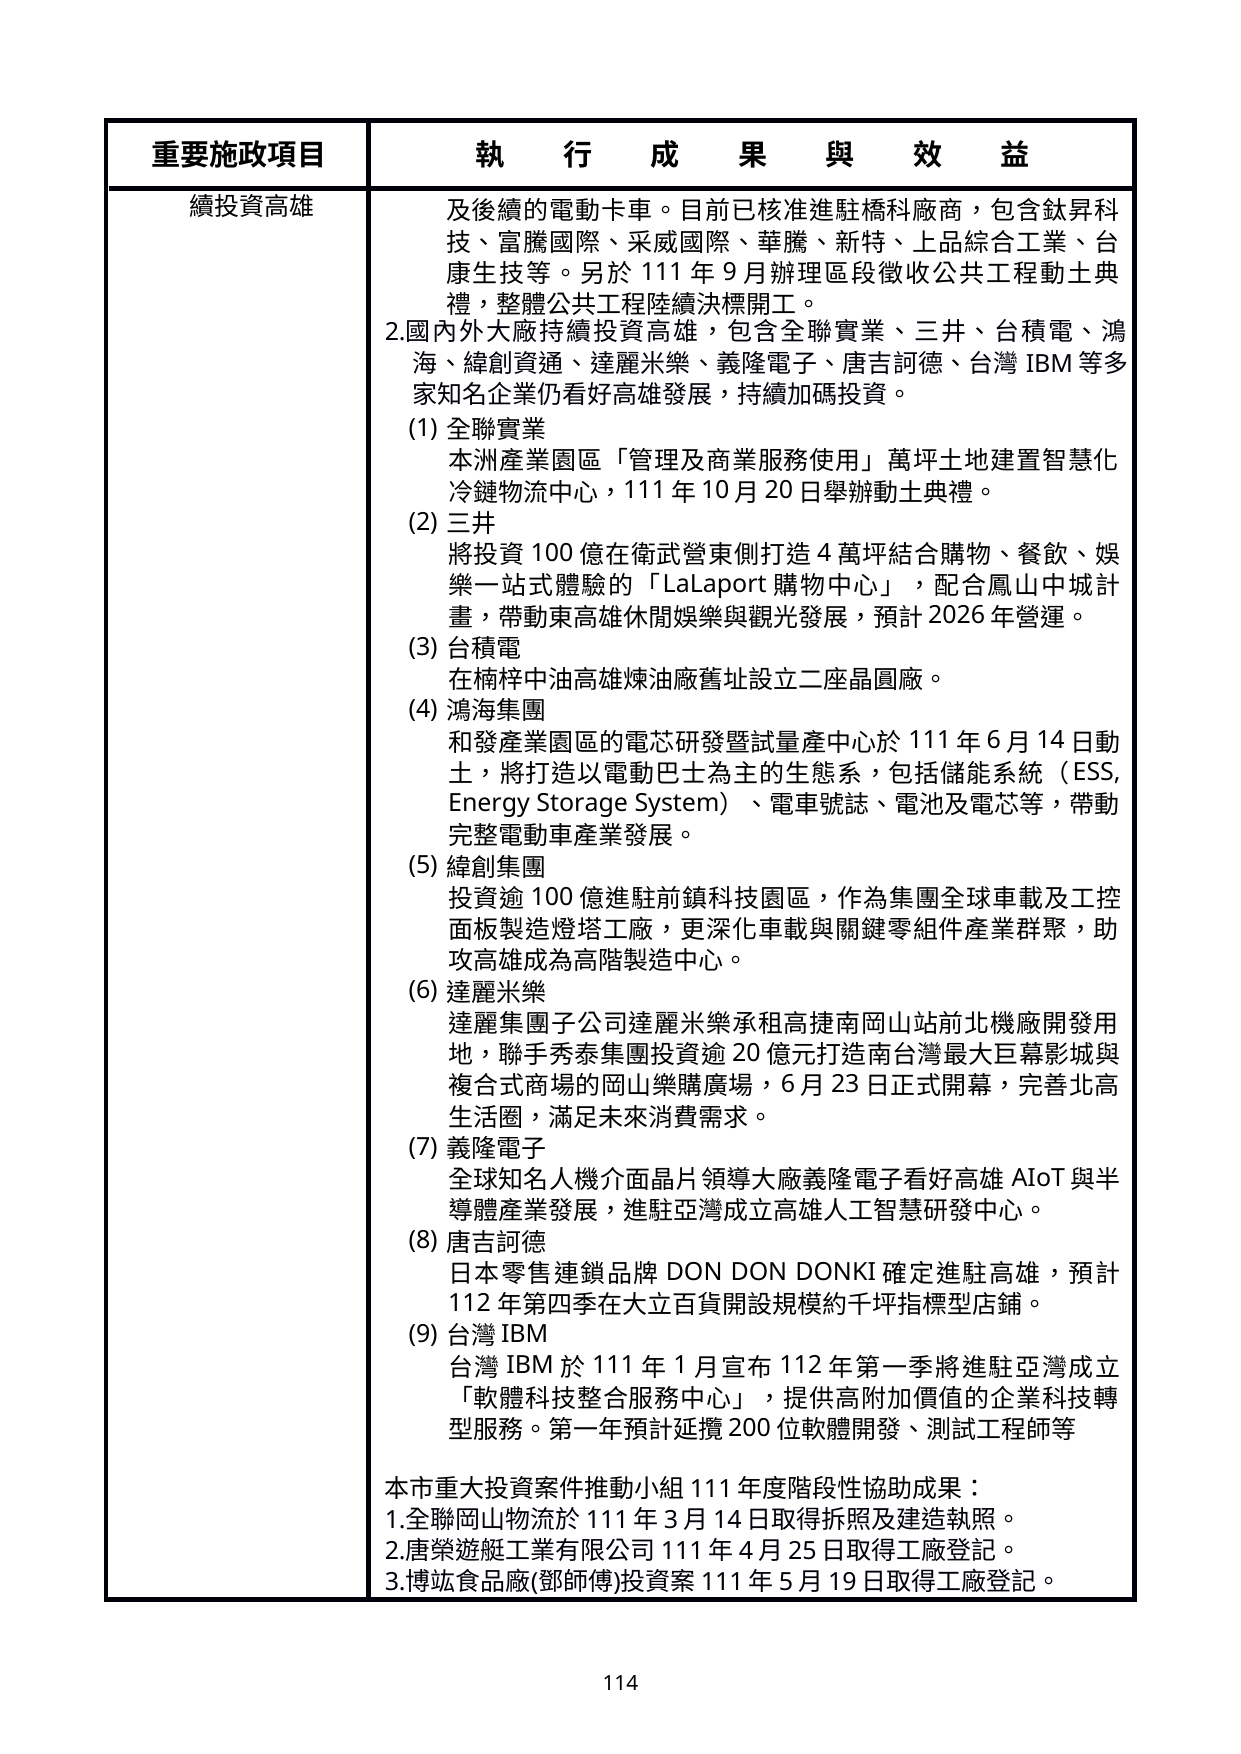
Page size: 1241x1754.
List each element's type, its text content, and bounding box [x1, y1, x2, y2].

table_cell 續投資高雄 [108, 187, 366, 1597]
table_header 重要施政項目 [108, 123, 366, 186]
table_header 執 行 成 果 與 效 益 [371, 123, 1132, 186]
table_cell 2022高雄重點產業人才媒合會 為建立高雄人才媒合匯流平臺，協助企業徵才，提供求職者一站式瀏覽企業職缺，於7月起陸續舉辦半導體、高值化扣件、航太科技、電動車等產業，共6場人才媒合會，結合台積電、日月光、華泰、漢翔、世德等22家企業，吸引783人投遞履歷、逾300位求職者參與線上面試，已有面試合格者至三元能源、凱銳光電、國巨、日月光半導體、台灣三井高科技等公司上班。 航太板金成形與多軸加工應用實務研習班 為培育航太產業金屬成形/加工相關領域人才，結合高科大航空板金零件製造的重要核心技術，於7月6日起合辦為期5天的「航太板金成形與多軸加工應用實務研習班」，共有長亨精密、漢翔航空、富騰國際、膳昇科技、公準精密、榮陞精密、明安國際、協易、一德、高例等10家廠商派訓參加，教導業者進行更高單價成品，並提高成品開發成功率。 南區帷幕牆設計人才就業保證班 與帷幕牆協會合作，於8月5日、6日隔周星期五、六起，開辦「南區帷幕牆設計人才就業保證班」，針對各大專院校學生進行培訓，並由寶成金屬、壹東實業、台灣一川、久恩企業、平準工程等企業提供實習機會或職缺，經過1個月共8堂課培訓，總計有26名學員順利於8月27日結業，並已媒合應屆畢業學員直接進入產業工作。 2022 IFAA 暨牙科器材成果展 111年9月3日及4日舉辦「2022 IFAA 暨牙科器材成果展」，會中邀請台、日、韓、約旦等國頂尖專家分享國際數位牙科技術，並邀6家高雄牙醫材廠商參展，展會活動期間吸引超過500位以上的牙醫師及牙技師等專業人員到場，各家業者分別都有20家次以上廠商洽詢產品，充分達到品牌推廣與商機拓展效益。另促成社團法人中華民國牙體技術學會、社團法人高雄市牙醫師公會與憶生堂、全弘生物、中信國際、皇亮生醫、東昕精密、光宇醫療等高雄在地企業簽署MOU，合作將高雄醫材產品導入更多牙技診所，協助東昕精密科技股份有限公司、全弘生物科技有限公司、憶生堂生化科技股份有限公司、皇亮生醫科技股份有限公司、光宇醫療儀器股份有限公司等促成取得2,000萬訂單商機。 金屬製品AI技術加值研討會暨成果展示會 於10月19日至21日舉辦「金屬製品AI技術加值研討會暨成果展示會」，結合「台灣金屬材料暨精密加工設備展」辦理，研討會邀請勤業眾信、美商行動貝果、台灣歐姆龍、研華、金屬中心等系統整合廠商及法人，分享市場脈動及技術發展趨勢，剖析產業面對外部環境變化布局策略，盼輔導更多在地廠商轉型升級，提升產品附加價值；成果展示會則是針對數位轉型實際案例，集合世德工業、旭和螺絲、晟田科技、明鴻工業、中華塑膠等業者成功案例，展現設備導入數位化與縱向整合基礎，以提升產品檢測效率、成品品質與良率，建立即時生產資訊反饋系統，期吸引更多在地廠商導入數位科技，加速推動產業轉型。 5G文化科技技術/服務創新交流研討會 針對5G技術、創新、創業等相關議題分別與HTC、AWS、雲高科技、愛吠的狗、高雄大學及台灣數位雙生學會等單位辦理4場次交流研討會議，促進產業與學界間合作深化，積極建立高雄在地5G及元宇宙生態系發展，共逾400位產學界代表參與。 經營跨境線上通路輔導課程 輔導13家企業拓展經營跨境線上販售通路，與亞馬遜全球開店合作開設輔導系列課程，課程設計內容包括輔導廠商學習透過跨境電商平台銷售之基本操作、產品文案撰寫、跨境金物流實務操作、廣告行銷等。 升級5G XR O-RAN實驗場，協助產官學研單位研發測試 促成HTC落地投資，提供5G專網相關設備與技術應用指導，另與加工處合作整合中央資源，將研發中心建置於高軟園區鴻海大樓。111年更引進全台首創AWS Outposts架構城市級混合雲，深化5G整合應用，加速發展VR/XR、即時影像辨識、8K影音等需低延遲之複雜運算等技術。提供高雄電影館、哈瑪星、仁寶電腦、群將智得、光時代等10個單位進行研發測試，並促成國際大廠HTC與高雄在地廠商方陣聯合及屏東大學簽訂合作意向書。 搭配2022台灣設計展設置「2022 DigiWave」及「LOG ING—登入元宇宙」館，吸引逾64萬人次體驗 「2022 DigiWave」：運用5G網絡技術結合LINE BOT與AI即時巨量數據分析，透過個人化虛擬分身識別，引導觀展互動共演，並發揮5G高網速低延遲的特性，整合展場營運系統，達到即時傳遞展場體驗資訊，創造客製化互動沉浸體驗。同時透過5G VR直播技術，與夢境現實MR劇院進行5G直播表演秀，結合夢境現實MR互動體驗與影像定位技術，打造零時差遠距同步直播表演，累計逾33萬人次體驗。 「LOG ING—登入元宇宙」：展示元宇宙應用概念、AVATAR、NFT、虛擬演唱會及體育賽事等內容，另與台灣線上媒體品牌BIOS monthly合作，邀集各界名人、學者、產業專家，針對各類元宇宙生活議題提出觀點，以沉浸式投影結合空間設計，讓觀展者站在高雄港灣中，共同探討對虛擬世界的想像，累計逾31萬人次前往朝聖，其中體驗展示設備之民眾超過1.8萬人次。 結合霹靂布袋戲展演內容於9月17日舉辦「霹靂宇宙F.A.I.T.H in KH音樂會」，首度結合傳統經典與科技創新，運用光時代技術打造5G AR展演秀，並以睿至的攝影技術及HTC的5G專網串流直播方式，於鯨魚堤岸夢境現實館進行異地直播，兩處現場共計千名以上霹靂粉絲參與。另促成霹靂與夢境現實以文化科技展開新商業合作模式，未來將於夢境現實館售票展演。 為強化高雄半導體產業鏈，9月15日於全球第二大國際半導體展會「SEMICON TAIWAN 2022」辦理招商說明會，透過國際展會爭取更多大廠投資高雄，完備南部半導體S廊帶。 高雄是台灣金屬製造重鎮，產值佔全國32%，為打造高雄成為亞洲高階製造中心，10月13日於台灣國際五金工具博覽會辦理佈局大南方招商說明會-中部場介紹高雄投資環境與機會，並以「投資高雄事務所」設攤參展，現場獲不少廠商關注洽詢。 市長上任後推動產業轉型升級，與中央合作打造南部半導體S廊帶，為營造最佳投資環境、完備產業鏈，市府串聯近百家進駐廠商及15所大專院校，10月31日宣布成立「半導體S廊帶產學大聯盟」，此外，市長與行政院副院長沈榮津共同為「半導體S廊帶服務中心」揭牌，服務有意投資廠商單一窗口服務，扮演企業最強後盾。 辦理第13屆高雄同心日-台日共創雙贏活動 為持續得到日本企業的支持，沿續完整的商務資訊以及投資服務，共同創造更多的商機，經發局持續辦理第13屆高雄市日商表揚典禮活動，並選出投資滿年期，以及卓越投資的日商獲獎接受表揚，表達本市對日商企業之重視，並藉由表揚活動提升雙方友好關係。 得獎業者 高雄在地日商(截至今年經營滿10年)： 台灣矽馬電子股份有限公司 高雄在地日商(截至今年經營滿30年)： 台灣愛麗絲股份有限公司 高雄在地日商(截至今年經營滿50年)： 台灣三美股份有限公司 卓越投資高雄日商： 台灣田中電子股份有限公司、台灣中央硝子股份有限公司、台灣住友培科股份有限公司、三雄鳳山啦啦寶都股份有限公司 111年度共核准投資補助23案，核准金額約新臺幣2億123萬1,564元，執行效益預計如下： 總投資金額：約新臺幣355億3,342萬8,438元。 創造就業機會：4,965人。 加速推動橋頭科學園區 因應高雄投資起飛、工業用地需求大增，為解決企業擴建廠需求，本府積極與中央合作加速橋頭科學園區開發，與南部管理局組成招商推動小組，共享資源、積極招商國外材料、半導體大廠落地投資，強化南台灣半導體產業供應鏈。 橋科在市府、南科管理局以及各部會努力下，已於110年底提供20家廠商選地，包括封測大廠日月光、晶片電阻大廠國巨擴大投資，鴻海集團規劃在高雄發展電動車產業，順益在高雄擴大商用車生產基地，將與指標大廠合作生產電動巴士及後續的電動卡車。目前已核准進駐橋科廠商，包含鈦昇科技、富騰國際、采威國際、華騰、新特、上品綜合工業、台康生技等。另於111年9月辦理區段徵收公共工程動土典禮，整體公共工程陸續決標開工。 國內外大廠持續投資高雄，包含全聯實業、三井、台積電、鴻海、緯創資通、達麗米樂、義隆電子、唐吉訶德、台灣 IBM等多家知名企業仍看好高雄發展，持續加碼投資。 全聯實業 本洲產業園區「管理及商業服務使用」萬坪土地建置智慧化冷鏈物流中心，111年10月20日舉辦動土典禮。 三井 將投資100億在衛武營東側打造4萬坪結合購物、餐飲、娛樂一站式體驗的「LaLaport購物中心」，配合鳳山中城計畫，帶動東高雄休閒娛樂與觀光發展，預計2026年營運。 台積電 在楠梓中油高雄煉油廠舊址設立二座晶圓廠。 鴻海集團 和發產業園區的電芯研發暨試量產中心於111年6月14日動土，將打造以電動巴士為主的生態系，包括儲能系統（ESS, Energy Storage System）、電車號誌、電池及電芯等，帶動完整電動車產業發展。 緯創集團 投資逾100億進駐前鎮科技園區，作為集團全球車載及工控面板製造燈塔工廠，更深化車載與關鍵零組件產業群聚，助攻高雄成為高階製造中心。 達麗米樂 達麗集團子公司達麗米樂承租高捷南岡山站前北機廠開發用地，聯手秀泰集團投資逾20億元打造南台灣最大巨幕影城與複合式商場的岡山樂購廣場，6月23日正式開幕，完善北高生活圈，滿足未來消費需求。 義隆電子 全球知名人機介面晶片領導大廠義隆電子看好高雄AIoT與半導體產業發展，進駐亞灣成立高雄人工智慧研發中心。 唐吉訶德 日本零售連鎖品牌DON DON DONKI確定進駐高雄，預計112 年第四季在大立百貨開設規模約千坪指標型店鋪。 台灣IBM 台灣IBM於111年1月宣布112年第一季將進駐亞灣成立「軟體科技整合服務中心」，提供高附加價值的企業科技轉型服務。第一年預計延攬200位軟體開發、測試工程師等 本市重大投資案件推動小組111年度階段性協助成果： 全聯岡山物流於111年3月14日取得拆照及建造執照。 唐榮遊艇工業有限公司111年4月25日取得工廠登記。 博竑食品廠(鄧師傅)投資案111年5月19日取得工廠登記。 台塑洲際二期儲槽合作興建111年6月15日取得建造執照。 安豐冷凍股份有限公司111年6月27日取得建造執照。 台聚研發中心於111年6月29日取得使用執照。 緯創擴建路社區(研發中心)於111年7月24日取得建造執照。 緯創B3自建廠房案於111年10月14日取得建造執照。 元山科技於111年8月5日取得建造執照。 台聚 CBC Pilot Plant場第三照(製程區)於111年9月15日取得使照。 凱銳光電於111年9月16日開幕量產。 新竹物流股份有限公司(台糖中安物流園區)於111年12月15日通過都市設計審議。 國巨大發新建三期廠房於111年12月12日取得使用執照。 「高雄市政府會展推動辦公室」主動拜會國內公協會、企業團體，提供一對一會展諮詢服務，行銷高雄會展產業，爭取大型展會活動到高雄舉辦。 111年10月14日結合「商機媒合會」辦理高雄會展年會，邀請20個單位買主及21個單位賣家(高雄會展聯盟成員)進行洽談，成功促成國際百萬圓桌保險從業人員協會預計於112年在高雄舉辦「2023 MDRT DAY TAIWN」、「中華民國自來水協會預計於112年在高雄舉辦「第九屆國際水協會亞太地區會議及展覽會」、中華民國醫事放射學會預計於112年在高雄舉辦「第56次年會暨國際醫學影像學術研討會」、台灣泌尿腫瘤醫學會預計於112年在高雄舉辦「2023年台灣泌尿腫瘤醫學會年會」。 「高雄市獎勵會議展覽活動實施辦法」，鼓勵依法登記之法人、大專院校、學研機構或人民團體於本市舉辦國際性及全國性活動，提高城市國際知名度。111年除上半年受COVID-19疫情影響，會展活動減少，下半年會展活動已逐步恢復辦理，截至12月底止核定獎勵37案，核定金額新臺幣561萬元，核定案件數已回復至疫情前水準。 111年積極爭取展會活動在高雄舉辦，會展活動共計265場（國際會議40場，展覽49場，活動33場，一般會議143場）。 成功爭取112年至高雄舉辦之會議包括：「龍巖股份有限公司員工獎勵大會」、「2023第56次年會暨國際醫學影像學術研討會」、「2023 MDRT DAY TAIWAN」、「亞非大區域國際冠軍犬展暨第一屆國際寵物美容競技錦標賽」、「2023第14屆亞太燃燒會議」、「第34屆超大型積體電路設計暨計算機輔助設計研討會」、「2023青商會全國大會」、「2023國際環境流行病學學會研討會ISEE」、「2023台灣泌尿腫瘤醫學會半年會及尿失禁防治協會年會」及「2023第九屆國際水協會亞太地區會議及展覽會」等大型會展活動。 因應5G結合AIoT、AR/VR等數位科技，將加速產業進行數位轉型，本府與中央密切合作推動「亞灣5G AIoT創新園區」，行政院已於110年5月21日核定推動方案，由中央各部會（經濟部、國發會、通傳會、交通部）於五年內（110~114年）投入百億元，110年度成果包括： 「亞灣新創園」於110年12月6日開幕，截至111年12月底累計進駐8家國際級加速器及118家新創企業進駐，並媒合新創對接微軟、AWS、Google等國際級大廠資源，接續參加智慧城市展、InnoVEX、Meet Greater South等大型展會，鏈結產業及國際市場，已創造新創商機與投資近8億元。 111年8月26日至27日與數位時代共同舉辦南臺灣規模最大的新創活動「亞灣創新x新創大南方」，兩日觀展人次近1.4萬人次，68場沙龍分享、專家對談、新創競演，117 位投資代表、媒合組數 613 組。參展新創共計269家，其中近5成來自大南方在地團隊。 高雄軟體園區二期設置計畫於110年6月15日經行政院核定，將分為三坵塊，第一棟建築物由經濟部加工出口區管理處自行興建，並於111年10月3日辦理動土，其餘兩坵塊將持續公告招商，解決業者進駐需求。 本府於110年4月獲NCC核准於「亞灣5G AIoT創新園區」設置4.8-4.9GHz頻段之實驗研發專頻，成為全台首處由政府申請的專頻專網實驗區域，提供亞灣進駐企業進行4.8-4.9GHz頻段技術驗證。另於111年6月核定擴充蓬萊路棧柒庫路段設置全台首處5G戶外實驗專網，提供5G無人載具運行驗證。 國發會聯手本府推動5G智慧長照，由中華系統整合於高雄榮民之家運用5G AIoT與AR擴增實境技術打造全台首座示範場域，111年6月10日宣布系統上線啟用並於現場展示各項應用服務，預期將大幅提升照護效率，未來更將擴大推廣至全台共16處榮家據點，嘉惠更多需求長輩。 在場域應用部分，中央積極推動5G AIoT技術導入包括中油、中鋼、台塑、世豐螺絲、久陽精密等12家企業廠區；高雄流行音樂中心、高雄展覽館、高雄電競館等6大主題場館；高雄港區、衛武營、駁二等11處地標；以及高雄榮總、高醫、長庚等7家醫療院所，總共36個高雄特色場域，進行創新應用實證，不但加速5G AIoT產業生態系發展，也促進南臺灣科技人才育成、產業轉型升級與價值躍昇。 本府積極招商引資，除搭配中央「亞灣5G AIoT創新園區」，亦加碼5G AIoT業者進駐亞灣辦公空間租金(006688)專案補助 依市府110年8月6日公告亞灣5G AIoT辦公空間進駐計畫，截至111年12月已審定約2萬坪空間，計有6處建物審查通過，提供5G AIoT相關產業辦公、創新實驗與展示之場域。截至111年12月已核定補助12家進駐業者，8年預計投資超過18億元、預計新增超過680個就業機會。 國家級研究單位進駐亞灣 國立成功大學「智慧半導體及永續製造學院」 於110年12月8日與市府簽署合作意向書於85大樓提供企業領袖智慧半導體及永續製造學院優質培訓課程，整合台南校區之學院共同開課，招收碩博士學生計100位，打造知識與人脈交流平台，為台積電、台達電、日月光、國巨等15家合作大廠培育高階人才。 國立中山大學「國際金融研究學院」 於111年2月獲教育部核准設立，3月4日舉辦揭牌典禮，計畫將與22家金融業者合作，每年預計培育120位金融專業人才，將以全英語授課、創新實作及高額獎學金至國外名校培訓等方式打造國際金融國家隊。 推動「亞灣2.0」計畫，形塑亞灣區成為國際企業旗艦中心聚落 賡續亞灣智慧科技產業群聚成果，111年11月啟動「亞灣2.0」計畫，持續與中央合作，引進企業總部研訓中心、金融新創園區及發展水岸生活夜經濟。 與市府都發局合作，陸續拜訪中油公司、高雄港務公司、加工出口區等亞灣區國公有土地管理機關，獲共識合作加速亞灣土地開發，拓增產業進駐發展腹地以及釋出水岸空間引進水岸商業服務。 辦理「地方產業創新研發推動計畫(地方型SBIR)」 自97年開辦地方產業創新研發推動計畫，截至110年累計通過903件研發補助計畫，補助金額達6億8,278萬元，帶動投資額29億785萬元及研發總經費18億1,315萬元，衍生產值47億970萬元，申請或取得新型、設計專利778件，並屢獲國際發明展各項獎項，對本市中小企業的升級轉型極具助益。 111年度補助總經費計新臺幣3,401萬2,000元，核定50件研發計畫，帶動研發總經費新臺幣9,670萬元。 辦理「提升產業競爭力輔導計畫」 為提升本市中小企業之競爭力，經由訪視企業協助其解決經營及技術問題，並輔導企業爭取經濟部之SBIR、傳產技術開發計畫CITD或服務業創新研發計畫SIIR等中央補助資源，提升自我研發與技術能力。本府經濟發展局自102年執行提升計畫，截至111年12月，成功向中央申請補助計畫113案，補助新臺幣2億2,002萬元。 辦理「高雄市政府中小企業商業貸款及策略性貸款」 經發局與財團法人中小企業信用保證基金合作辦理「高雄市政府中小企業商業貸款及策略性貸款」，希望協助於本市辦理公司、行號或於稅捐機關辦有稅籍登記之小規模商業及發展太陽能光電系統之策略性產業取得經營所需資金。另為擴大協助中小企業資金周轉與設備投資等需要，110年4月19日公告放寬，將本市公有或民有市場、攤販臨時集中場之合法攤商納入申貸對象。同時依類別提高貸款額度，凡符合5G、AI、AIoT、資通訊、智慧電子產業，或進駐創業基地及獲SBIR補助之業者，最高貸款額度達新臺幣1,000萬元，還款年限還從5年延長為6年，助攻新創中小企業渡過草創期資金周轉需求。 本府為推展太陽能光電系統之策略性產業，凡於本市辦理公司或商業登記，從事規劃設計及設置太陽光電系統之策略性產業提供每年新臺幣700萬元。但同一申請人累計核貸金額不得逾新臺幣2,500萬元之貸款額度；另為鼓勵設籍本市於其所有建築物裝置屋頂型太陽能光電設備之市民，得申貸最高新臺幣60萬元之貸款額度。 98年2月起受理至111年12月共計召開95次審查小組會議，累積撥貸件數計有1,053件，撥貸金額新臺幣6億9,092萬4,000元。 推薦登錄證券櫃檯買賣中心(創櫃板) 本府配合證券櫃檯買賣中心政策，輔導具創新、創意及未來發展潛力之未公開發行企業發展，訂定「高雄市政府推薦微型創新創意公司申請登錄創櫃板作業須知」，透過本府審查與推薦，協助創新創意公司簡化申請創櫃版之相關流程。截至111年底本府推薦科宜生物科技股份有限公司、傑迪斯整合行銷股份有限公司、卡訊電子股份有限公司、彬騰企業股份有限公司、大恆資源科技股份有限公司、寶可齡奈米生化技術股份有限公司及美林能源科技股份有限公司等7家正式登錄創櫃板。 營運「DAKUO高雄市數位內容創意中心」 本府選定本市鹽埕區公有零售市場3樓作為「DAKUO高雄市數位內容創意中心」，擔任「廠商投資高雄的跳板」及「中小企業之孵育室」，深化高雄數位內容產業之研發能量，以扶植新創公司及吸引人才根植高雄，提供創新創業之友善環境。基地已於101年正式營運，截至111年12月累積進駐67家廠商，新產品研發超過669件，增加就業人口超過1,112人，共辦理1,845場次招商與社群交流等活動，約67,165人次參加。 打造「KO-IN智高點-高雄智慧科技創新園區」 本府選定本市財稅行政大樓13、14樓作為「KO-IN智高點-高雄智慧科技創新園區」，服務有意發展智慧城市技術與應用、或有計畫在本市進行實際試煉的新創團隊，提供落地發展空間、資源與機會。基地已於108年6月21日開幕啟用，截至111年12月，目前進駐24家，累計進駐69家，累計創造350個就業機會，累計6.4億投資額，累計7.5億營業額。 以「創業邁向創櫃」為主軸，規劃系列專題講座與交流活動為KOIN基地進駐廠商及高雄新創團隊建立邁向資本巿場的基本觀念與健全財務規劃，截至111年12月計辦理17場次專題講座與社群交流等活動，超過800人次參加。 「2022綠色科技新創獎勵競賽」 配合中央2050年淨零轉型政策，與經濟部中企處合作舉辦「綠色科技新創獎勵競賽」，邀請台積電、中油及台灣前三大觀賞魚出口大廠菖葳國際、高球桿頭代工四雄之一的明安國際等兩家在地企業，共17家大廠出題，透過擴大解題規模，吸引優秀團隊落地，最高可獲得100萬獎金。高雄新創亞科國際資訊以科技養殖的綠色經濟方案，協助在地業者菖葳國際解題獲選，促成新創與大廠實證合作，打入企業供應鏈。 辦理「高雄市產經情勢分析(4季)」 自98年起開始蒐整國內外與本市產經數據，辦理產經情勢分析，按季提出國內外與本市產經資料。於109年建置專屬網頁「高雄經站」，以圖示化說明本市產經情勢，110年完成4季產經情勢分析與4篇專家專文；111年已完成前2季產經情勢分析，以及2篇專家專文。 輔導申請觀光工廠評鑑 持續輔導本市地方產業特色化，鼓勵工廠營運朝向多元化發展，協助工廠轉型兼具觀光服務，設置觀光工廠。高雄目前已通過經濟部觀光工廠評鑑共計7家，讓民眾有更多兼具知識性及趣味性的觀光休憩新選擇。 依據「全民防衛動員準備法」除配合經濟部工業局辦理國營及民間重要專門技術人員調查外，按「物力調查實施辦法」規定，辦理本市物力(重要物資及固定設施)調查及統計，依計畫完成包括245家重要物資生產廠商名冊，固定設施含329所學校、352處宗教場所、294處文化活動中心及、105座倉庫資料更新及實地抽（複）查工作，均已鍵入經濟部「物力調查資訊系統」內，掌握轄內物資及工廠生產現況，以因應動員需要。 受理合法工廠登記申請 工廠設立登記395件。 工廠變更登記450件。 申請歇業工廠198家、抄錄448件、公告廢止0家。 正常營運家數共7,914家(含特定工廠登記989家)。 加強未登記工廠輔導與管理工作 為導正社會經濟秩序及促進工業正常發展，進行未登記工廠之矯正與輔導工作，辦理稽查次數計935次、裁罰28件，裁罰總金額新臺幣51萬元，累計已繳罰款金額新臺幣50萬元。 為輔導未登記工廠合法經營，自99年6月2日起受理從事低污染行業之廠商申請臨時工廠登記核發作業，共有1,578家提出申請，核准1,036家。因應臨時登記工廠109年6月2日失效，工廠管理輔導法新增未登記工廠與特定工廠管理與輔導專章，輔導業者辦理特定工廠登記業務及合法經營，包括臨時登記工廠業者申請換發特定工廠登記及未登記工廠申請納管，109年3月20日起施行，總收件數4,361件，核准2,874件。 動產擔保交易登記 辦理動產抵押及附條件買賣登記1,710件，變更登記146件，註銷登記903件，抄錄516件。 召開產業園區座談會 為加強廠商服務、促進產業發展及強化競爭力，經發局每半年舉辦一次產業園區座談會，作為本府與轄內園區服務中心及廠商團體間之交流平臺，協助解決交通、環保、建管、防汛等相關問題，增進政府、工業團體及園區服務中心等三方溝通聯繫的管道。111年下半年座談會後持續列管案件包括：協助臨海工業區協調小港區沿海二、三路道路(含兩側綠帶、退縮地等)公共設施維護及管理、推動台塑仁武廠後勁溪排水擴寬改善工程、解決工業區淹水問題、持續研擬台88下大發交流道前因上下班尖峰時段大發及和發產業園區交通回堵及大型車輛行駛路線問題、研討鳳山工業區及臨海工業區道路規劃及排除工業區周邊異味，並進行大型車道安宣導。 岡山本洲產業園區 園區面積208公頃，分為一般產業區、環保科技園區、物流園區及相關產業區，另公共設施包含服務中心、污水處理廠、公園、停車場、景觀調洪池等。本園區產業類別包含金屬加工業、提升環保產業技術製程、倉儲物流、生活機能相關產業等，目前土地銷售率達97.3%，廠商總家數共計190家，就業人口數8,598人，年創造產值逾879.75億元。園區定期進行進駐廠商納管水質採樣、監測及計量作業，亦於每日進行雨水下水道稽查管制工作。110年園區管商用地招商，由超市龍頭全聯實業取得用地，於111年10月舉辦動土典禮，將投資約80億元建置智慧化冷鏈物流中心，帶動高雄物流產業升級，間接增加至少約1,100個就業機會。 本園區污水處理廠設備更新計畫前獲經濟部前瞻計畫第一期補助，總計畫經費約1億4,200萬，111年更新計畫完成後於技術上可提升廢水廠對於廢水及污泥之處理成效，避免因水質變化而影響後續廢水處理廠之運轉，透過有效管理，使園區放流水符合標準且降低對於承受水體及環境之負荷，善盡環境保護之義務。 和發產業園區 因應高雄地區產業用地需求，積極協助廠商辦理報編非都土地變更業務。同時，依據產業創新條例規定，評估適當區位，規劃報編產業園區。103年度和發產業園區已核准設置，開發面積136公頃。開發方面，開發商-合發土地開發股份有限公司已於104年9月簽約，12月動土，並因應進駐廠商需求持續辦理污水廠二期等擴充工程，開發契約已於109年9月屆期；111年園區工程已完成驗收及設施移交，辦理開發結算作業。招商方面，截至111年12月底園區產一可售地已完售，產一可出租坵塊出租率亦達100%，計有申購69家及申租21家，目前已有72家廠商竣工並開始營運，未來全區預計引進員工數11,337人、增加年營業額新臺幣1,041億元、促進新臺幣556億元投資。 仁武產業園區開發與招商 依據產業創新條例規定，於國道10號仁武交流道周邊台糖仁武農場為基地，辦理「仁武產業園區」之報編作業，面積74公頃。本計畫已於108年7月17日通過環評審查，並於10月31日完成報編，109年11月19日第一期統包工程動土，截至111年12月中旬總進度為53.84%。先完成BGL等台糖出租坵塊之入區審查作業，其中已開放L坵塊5家廠商同步施工，分別有上櫃公司天正在年初1月開工、年底11月16日舉辦上樑儀式、元山公司在9月開工同步建廠；又科力、成新、駐龍於9月底亦已祈福動土。另輔導未登私地主建廠部分已有1家廠商同步建廠中。規劃未來可釋出48公頃產業用地、創造6,300個就業機會、增加新臺幣242億元地區產值，帶動產業轉型再造。 楠梓產業園區 本府配合行政院「美中科技戰下臺灣半導體前瞻科研及人才布局」政策，且為促進本市經濟與產業發展、加速產業轉型高值化及因應產業用地需求，依產業創新條例規定，勘選楠梓區原中油高雄煉油廠之部分土地規劃報編楠梓產業園區，以提供優良產業用地，吸引關鍵廠商擴廠投資，完成南部半導體S廊帶之關鍵拼圖。 楠梓產業園區環境影響評估已於111年4月28日取得核定函，並於111年4月30日完成核定設置，園區面積29.83公頃，可釋出22.8公頃產業用地，園區公共工程於111年8月7日園區動土典禮後，於9月與台積電公司建廠同步施作中，整體園區預估可創造1,500個就業機會及年產值新臺幣1,576億元。 橋頭科學園區(科管局轄管) 行政院於108年12月6日核定橋頭科學園區籌設計畫，並於110年9月1日通過環評審查，12月1日發布都市計畫，園區面積262公頃，可設廠用地164公頃，預計引入半導體、航太、智慧機械、智慧生醫及5G/6G網路、智慧機器人、智慧車輛、AI軟體服務等創新產業，預估年產值最高達新臺幣1,800億元，並可提供1萬1,000個就業機會。目前已有半導體、電動車、航太、資通信及精準健康等產業指標業者規劃進駐，園區公共工程於111年9月啟動，預計114年下半年完工，未來橋頭科學園區將往北串連南部科學園區，往南鏈結加工出口區，形成南部最有價值的半導體產業廊帶聚落。 協助民間企業報編工業區、申請毗連非都土地變更及興辦事業計畫作業 (1)民間報編工業區 截至111年12月底依產業創新條例已核准設置產業園區設置案件計有天聲工業、英鈿工業、慈陽科技工業、誠毅紙器、南六企業、震南鐵線、宇揚航太科技、正隆紙器、裕鐵企業路竹及大井泵浦工業等10案；審查中案件計有拓鑫實業、德興、莒光塑膠研發、隆安扣件、順安、漢翔發動機科技、清村生醫科技等7案，新申請勘選土地案件有環球路竹、慧毅工業及嘉竹科技等3案。預計可提供約147.15公頃產業用地；年產值約新臺幣679億元；就業人數約4,060人。 (2)毗連非都土地變更 截至111年12月底已核定毗連擴展計畫案計有隆昊企業(二毗)、乘寬工業、秉鋒興業、佶億工廠、基穎螺絲、震南鐵線、聯國金屬、新展工廠、高旺螺絲、味全食品、鈦昇科技、泰義工業、泓達化工、南發木器、卓鋒企業、鎰璋實業、國盟公司、威翔實業、農生企業、瑞展實業、秉鋒興業(二毗)、鈦昇科技(二毗)、長輝事業、永欣益股份、路竹新益、台灣維達、隆興鋼鐵、三章實業、國盟公司(二毗)、和泰產業、德興石材、世豐螺絲(二毗)、海華鋼鐵、穩翔塑膠、成肯國際、清水化學、長興材料、榮成紙業、煒鈞實業、鈜昇實業、春星工業、侑城股份、長輝事業、威翔實業(二毗)等44案，另有宗美工業、高嘉塑膠、金皇興、基穎螺絲(二毗)、明德食品、偉宏興、金攀工程、路竹新益(二毗)等8案審查中。預計可提供43.3公頃之產業用地；年產值新臺幣519.09億，就業人數4,759人。 (3)興辦事業計畫 截至111年12月底已核准磬穎實業、笙曜企業、維林科技、毅龍工業、韋奕工業、雄順金屬、德奇鋼鐵、勝一化工、元山鋼鐵、誠友企業、鉅翃企業、常進工業、佳揚實業、台灣鋼帶、春祐工業、亞東氣體、建誌鋼鐵、勵龍股份、鉑川有限、協和繩索、冠東鋼鐵、源騰企業、源騰企業二廠、煒鈞實業、鋐昇實業、芳城工業、弘盛展業、暐盟國際、鑫昇隆股份、興達遠塑膠、石安水泥、晉禾企業、興德利、元鴻發展、合吉興業、依路米、鉅豐通商等37案。預計可提供20.7公頃產業用地；年產值新臺幣124.77億元；就業人數1,036人。 配合商店街區特色行銷活動 (1)鼓勵商店街區組織結合當地特色店家，以更多元化的行銷方式，向經發局提案申請經費補助，舉辦符合當地人文與產業特色之活動，引入人潮，推廣商圈。 (2)為活絡商圈經濟，每年編列商圈活動行銷補助經費，「2022高雄過好年」由三鳳中街、六合、南華、中央公園、新堀江、後驛、大連、長明、青年家具街、光華、興中、三多、國民忠孝、河堤、新鹽埕、鹽埕堀江、鹽埕堀江商場、哈瑪星、旗后、鳳山三民路、鳳山中華街、蓮池潭、舊城、鳥松家具街、美濃及甲仙等商圈規劃辦理26場次行銷活動，吸引人潮回流商圈，復甦買氣，加乘創造經濟效益，刺激內需消費成長；另111年下半年亦搭配節慶假日辦理24場次行銷活動，與商圈一起挺過疫情最後過渡期，再次成功帶動常民經濟復甦成長。 商圈活化轉型 (1)111年商圈輔導以社區營造活化商圈策略，以「創生」為主軸，分別於中央公園商圈與鳳山中華街商圈建置創生基地，由專家蹲點專人駐點在地商圈，深耕並盤點地方特色與需求，串連社區與店家凝聚共識，協助媒合青年店家進駐，推動商圈發展特色，創造新的「圈圈族」，活化商圈，帶動商圈轉型提升競爭力。 (2)為吸引青年進駐本市商圈，活絡經濟，經發局111年持續與青年局合作推動「青創進駐高雄商圈補助計畫」，補助租金、裝潢及數位行銷轉型等費用，將年輕活力注入商圈，讓現代、流行及年輕族群與商圈接軌。 (3)持續積極協助商圈爭取中央資源，以期協助商圈轉型，點亮商圈品牌，吸引更多人潮帶動商圈商機。 厚植商圈數位能力 (1)為提升商圈數位能力、提供行動支付服務營造友善消費環境、強化商圈行銷能量，經發局積極協助本市商圈向提案申請濟部中小企業處「111年度雲世代商圈數位轉型輔導計畫」爭取經費，協助包括三鳳中街、後驛、新堀江、中央公園、忠孝國民、三多、光華、河堤、鳳山中華街、哈瑪星、新鹽埕、鹽埕堀江、旗山、美濃及甲仙等15個商圈成功獲得補助經費，同時亦提供商圈相關行政協助需求，俾使商圈得以順利執行活動計畫，全力推動商圈數位科技轉型再造。 (2)疫情加速數位科技發展與應用，經發局投入資源輔導商圈店家導入數位科技，輔導商圈店家轉型，協助逾200家業者導入及優化Google商家、FB粉絲團等數位工具，提升商圈數位科技實力，厚植行銷能量，強化韌性。 「高雄開就賺」振興活動 (1)因應COVID-19疫情爆發，對民生經濟衝擊影響極其重大，尤以餐飲、旅宿、觀光等產業受創嚴重，亟待提振商機，爰本府自110年10月8日至111年4月30日辦理「高雄開就賺」振興活動，針對受疫情影響嚴重產業推出高雄券加碼方案，對接中央振興五倍券，期透過精準振興為受疫情影響嚴重之產業搶得商機、注入經濟活水。 (2)根據本府財政局統計，110年高雄市各行業別銷售額總計首度突破5兆餘元，且較109年4兆餘元增加約1兆元，為縣市合併以來歷史新高；因應疫情影響，本府在110年10月份配合中央振興五倍券政策，加碼發行高雄券協助振興各產業，並搭配百貨周年慶加碼活動，以110年11-12月「住宿業」、「餐飲業」及「零售業」銷售額為例，相較振興前7-8月分別成長68.99%、38.8%及17.92%，顯見「高雄券」提供亟需振興的產業最即時的助益。 旗津地區振興活動 111年農曆年前夕旗津受Omicron本土疫情影響，導致居民工作與生活作息深受衝擊，重創店家業績，為於短期內吸引觀光客至旗津消費，迅速提振商機，本府針對當地居民及遊客發送「旗津券」，旗津券每張面額50元，可於旗津區合作店家折抵消費，使用期限至111年8月31日；經洽攤商及店家皆表示，相較疫情期間，旗津券成功帶動營業額成長至少4-5成，人潮顯著回流。 截至111年12月底，公司登記家數84,627家，商業登記家數131,324家。 111年度受理公司登記案件合計60,404件，平均每月處理5,034件；受理商業登記案件合計40,600件，平均每月處理3,383件。 優化網路便捷服務，提供公司、商業申辦教學服務，同時可查詢公司、商業登記公示資料、案件辦理進度、商業名稱預查結果。 進行公司商業登記申請作業流程優化與空間改善，並增加商業登記臨櫃即審業務範圍，將業務重劃統整，收案、審查、登打及領件一條龍服務，有效縮短民眾在不同櫃位間流轉與等待時間，商業設立、停/歇業、抄錄每案申辦時間縮短至平均約30分鐘完成。 執行本市特定行業(視聽歌唱業、舞廳、舞場、酒吧、酒家、三溫暖業、特種咖啡茶室)及夜店業、資訊休閒業、電子遊戲場業十大行業及人民陳情案件等稽查，111年度稽查1,501家次；違章行號裁罰計18件。 加強稽查電子遊戲場業營業狀況，輔導業者合法經營，以提供安全環境，保障消費權益。截至111年12月31日止，本市合法登記之電子遊戲場業計272家。 提供各式消費者保護法、消費資訊及公平交易法、商品標示法等相關書表及摺頁供民眾免費索取參閱。 依據商品標示法規定抽查市售商品，111年度抽查5,873件商品，不合格率17.45%，已分別通知廠商或權責單位追蹤改善。 配合消費者保護官進行專案查核，及對於人民陳情案件、協調案件、重大消費爭議案件相關資料之蒐集等事項。 攤鋪位使用費計收 111年度計收本市公有零售市場固定攤攤(鋪)位使用費新臺幣約2,171萬2,620元，臨時攤新臺幣約189萬4,256元，合計新臺幣2,360萬6,876元。 傳統市集環境改善，營造優質消費場域 環境衛生督導：因應肺炎、登革熱、漢他病毒等疫情，111年度計執行432場次稽查宣導、動員10,264人次進行5,132場次巡檢作業、噴藥防治392場次，並持續督促各市場自治會及管理委員會落實各項防疫措施，營業結束後加強攤位及公共區域清潔、清除登革熱病媒蚊孳生源，進行捕鼠滅鼠、定期環境清消等工作，以維市場環境衛生，提供民眾安心的消費環境。 公有市場分年分區環境改善計畫：為改善本市傳統市場環境，提供市民乾淨、明亮的購物空間，每年度編列修繕經費進行全市公有零售市場環境設施逐年分區改善，111年度於中華、鹽埕示範、龍華、果貿、鳳山第一、前鎮第二、新興第二、哈囉、武廟及旗津等10處公有市場進行修繕。 公有零售市場耐震補強計畫：已獲經濟部核定補助林德官、旗津、六龜、湖內、永安、彌陀、龍華、鳳山第二、中華、田寮、阿蓮、國民、九曲堂、三民第二等14處市場耐震補強工程總經費6,243萬8,000元(中央補助款5,306萬元，市府配合款937萬8,000元)，規劃設計監造採購案於111年6月決標，工程採3批分批發包。另鼓山第三及梓官第一2處拆除重建案，因攤商同意比例過低及中繼市場設置位置等議題尚需協調及釐清，後續將持續透過市場結構整體補強，預計3年內全部完成，一併改善市場內部環境，提供市民安全的購物環境。 111年度新增本市公有傳統零售市場4,600萬元改善工程：為優化本市傳統市場硬體設備及環境安全，並配合耐震補強工程一併改善市場內部環境，於岡山文賢、甲仙、大寮大發、旗山第一、美濃、中興、六龜、湖內、彌陀、田寮、九曲堂、旗津鳳山第二及旗后觀光等14處公有市場進行地坪、防漏水、照明、通風及排水等修繕工程，規劃設計監造採購案於111年7月決標，工程採3批分批發包，預計於2年內完成。 111年辦理民有市場營運評比補助計畫，修繕本市福東、民生及永祥等3處民有市場，更新公共設施，提升市場競爭力。 111年度辦理攤販臨時集中場營運評比補助計畫，修繕本市觀音山、三山國王廟、青雲宮夜市、鳳山寺夜市、久堂夜市、六合二路、河川街、大立早市、前金一巷及前鎮漁港等10處攤集場，提供攤商安全的營業空間，並營造消費者優質的消費環境。 調查攤販臨時集中場食品安全 配合本府食安聯合小組每月調查品項，至瑞豐、六合、忠孝、苓雅自強、光華、興中、吉林、鳳山自強、鳳山中山、青雲宮、福清宮、鳳山青年等十二大夜市調查食品進貨來源，111年1月至12月抽查食用油、茶葉、麵條、調味料、肉品、粉製類、蛋類、廢油、鴨血、鮮奶、臭豆腐及熱狗等12項類別資料並建檔管理，將持續輔導夜市管理委員會進行食品業者登錄系統作業，俾利後續食品安全追蹤 青年創業相關計畫 為鼓勵青年進駐市場為市場帶入不同元素，原則每2個月公告本市各公有零售市場空攤位，輔導有意願之攤商進入公有市場營業外，亦透過本府青年局青年創業發展基金和經濟發展局攜手推出「111年度高雄市政府經濟發展局市場青年創業補助計畫」，總補助金額新臺幣750萬元，核定補助40件，期藉由營業場所裝修費、數位服務方案費用或上架電商費補助，吸引創業青年進駐市場，同時也持續與學校以及有想法的青年洽談活化市場的可能性。 市場導入單一經營體 為推動本市鹽埕第一公有零售市場活化，本府與「叁捌地方生活文化有限公司」合作，以單一經營體方式招募特色青年攤商進駐市場，自109年1月1日至112年12月31日止，並配合111年9月完成的市場軟硬體提升優化工程，原有18個空攤位，也再整理出16個攤位提供業者擴大經營，契約期間之全部使用費為新臺幣1,040元。徵選出11個各具特色的攤商進駐，如：傳統粿品、手工甜點、精釀啤酒、異國料理、手作花藝、攝影古物等多元類型。藉由業者創新思維塑造市場品牌意象、經營官網粉專，持續辦理主題性市集，提高市場能見度。另持續採階段性活化攤位，招募並協助創業青年入市進駐，促進兩代互動交流，維繫地方情感連結，盼能成功打造高雄第一座青銀共市的傳統市場，成為全臺首席青銀共市示範場域。 埕市鹽遊會 本活動於111年9月24日至11月19日與文總、國發會合辦，辦理地點為本市鹽埕區鹽埕第一公有零售市場、鹽埕堀江商圈及其周邊辦理城市導覽、音樂表演、產業串連活化實境遊戲及主題展覽等活動，橫跨台灣文博會、台灣設計展兩大文化重要活動及國慶重要節日，期間結合一卡通及Line Pay錢包、Line官方帳號等平台，線上與線下串聯超過50家鹽埕區店家或點位，其中9月24、25日為主要活動，兩天吸引逾10萬人次參加活動，有效帶動鹽埕區堀江商圈、鹽埕第一公有零售市場等周邊人潮。 南華路攤集場燈飾點亮案 本案動支第二預備金新臺幣200萬元辦理「南華路特色環境新風貌改造計畫案」，以非破壞性的地景環境策展等手法，將地景風貌融入商圈及周邊環境。其中天幕燈光秀是將既有屋頂搭設全長80公尺的薄膜棚架，以美國拉斯維加天幕秀為發想，每晚6時到10時輪播3種不同的情境燈光展演，每次播放長10分鐘，展現商圈夜間獨特的風貌，已於111年7月30日正式啟用。 經濟部「2022臺灣五星級~優良市集暨樂活名攤評核計畫」 龍華公有市場111年首度獲得五星優良市集，另旗后觀光市場、鳳山青年夜市、三民第一公有市場及光華夜市等4處市集也獲四星優良市集。此外樂活名攤評選則有6攤獲五星、7攤奪四星的佳評，111年為累計摘星數量歷年最高。 市場用地活化招商 灣市38市場用地土地標租案：為活化利用左營區菜公段六小段1127地號土地與紓解周邊停車需求，自103年7月25日起標租民間業者作停車場使用，累計至112年1月24日總租金收入達新臺幣4,926萬4,538元，期滿足停車需求，促進整體公共利益。 岡山區欣欣市場土地出租案：配合岡山區大鵬九村市地重劃，奉府核定由欣欣市場攤商以民間資金於該市場用地興建市場，與高雄市岡山德民攤販協會(欣欣市場)公證簽約，租約期間自107年2月2日至116年12月11日，年租金新臺幣119萬9,611元。 梓官第二公有市場標租案：原委外由漁故鄉餐廳經營，因租期屆期重新招標後，由全聯實業股份有限公司以4年總租金收入新臺幣1,156萬8,000元得標，租約期間自109年10月1日至113年9月30日。可提供附近居民民生物資採買場所，提升當地生活機能，同時挹注市府財政收益。 鳳山區三甲段56地號土地標租案：於104年10月15日標租予民間業者作商業使用，租約期間為9年10個月，年租金新臺幣155萬9,792元。活化利用經管空地，增加市府財源。 鳳山區共同市場土地出租案：於108年10月1日簽約專租予鳳山共同市場自治協會，出租土地9年10個月，年租金新臺幣428萬5,290元，未來隨公告地價調整漲幅。 鳳山區明頂段18、19地號標租案：自110年3月4日起至115年3月3日標租民間業者作停車場使用，總租金收入達新臺幣76萬3,900元，期滿足停車需求，促進整體公共利益。 鳳山區頂新段58地號市場用地標租案：111年3月28日開標，由全聯實業股份有限公司以10年租金新臺幣3,240萬元得標。 本市果貿市場二樓暨興達港特定區公有市場合併標租案：111年8月24日開標，由全聯實業股份有限公司以新臺幣628萬8,000元得標。 公有市場屋頂建置太陽光電 響應能源政策，為市府開源節流，同時改善市場屋頂漏水情形、延長屋頂使用壽命、降低室內溫度等促進市場建物屋頂有效利用。果貿、六龜、興達港特定區、苓雅、甲仙、彌陀及梓官第二等7處公有市場屋頂辦理標租設置太陽光電已於111年8月完工，年發電量達90萬度。繼110年完成8處轄管公有市場屋頂太陽能光電設置，加上原本旗后觀光市場已於100年設置，16處市場年總發電量達299萬度。另新增杉林大愛園區設置，已於111年6月21日簽約，預計112年7月底前完工，年發電量預計達41萬度。 督促台灣自來水股份有限公司積極辦理汰換舊漏管線，提升輸配管線供水功能，減少漏水率，維護水質。 111年度汰換本市自來水舊漏管線長度約42公里(42,869公尺)。 1.辦理「111年度公用天然氣事業經營暨安全管理查核計畫」，並於9月辦理「111年度高雄市公用氣體、油料管線與輸電線路災害防救模擬演練」，透過平時演練，提升天然氣事業從業人員災害防救及風險評估能力與維運能力，增進用戶使用安全。 2.111年度督導轄內欣高石油氣公司用戶21萬9,615戶(含民生用戶為219,592戶、工業用戶23戶)、南鎮天然氣公司用戶13,559戶(民生用戶13,514戶、工業用戶45戶)及欣雄天然氣公司用戶93,875戶(含民生用戶93,194戶、工業用戶681戶)等3家瓦斯公司總戶數32萬7,049戶(含民生及商業用戶32萬6,300戶、工業用戶749戶)進行民生用戶及工業用戶定期安全檢查(一般家庭用戶每2年1次，工業用戶及商業用戶每年1次)，提高設備及管線妥善率，增進用戶使用安全。 3.受理111年度本市加油(氣)站、漁船加油站總計280家之申請變更197案、加氣站歇業2案審核業務。同時辦理加油(氣)站營運設備設置之相關法令宣導事宜。於111年辦理查核228場次（防疫宣導71場次、陳情案查核11場次、配合能源局查核141場次、登革熱宣導5場次）及加油站講習會4場次。 4.成立「高雄市政府取締違法經營石油執行小組」及「高雄市政府取締違反石油管理法處分審查小組」執行違反石油管理法之取締及處分業務，維護油品市場秩序。 經發局辦理111年液化石油氣分裝業及零售業之氣源流向供銷資料、桶裝液化石油氣灌裝及銷售重量與揭示零售價格資訊查核作業，業已辦理241場瓦斯行查核及宣導工作，總查核支數1055支，合格支數為1055支，不合格支數0支，總合格率為100%。另會同經濟部標準檢驗局及本府消防局辦理20場液化石油氣分裝業及23場液化石油氣零售業聯合稽查作業。 受理下列與民生有關之各項申請登記與管理作業 1.截至111年12月31日，高雄市自來水管承裝商登記有421家。 2.截至111年12月31日，高雄市公用天然氣導管承裝商登記22家。 1.截至111年12月31日，高雄市電器承裝業登記有964家。 2.截至111年12月31日，高雄市用電設備檢驗維護登記與管理登記有42家。 3.截至111年12月31日，高雄市用電場所專任電氣技術人員有8,321場所登記。 1.訂定「高雄市政府暨所屬機關學校節能減碳實施計畫」，督導市府各機關學校遵行。 2.建置「高雄市政府暨所屬機關學校能源使用申報系統」，提供市府各機關學校定期申報用電資訊，以作為本市對年度節約目標達成狀況之檢核依據。 1.爭取經濟部能源局補助本市辦理110年「節電夥伴節能治理與推廣計畫」金額新台幣700萬元，111年辦理成果如下： 能源消費調查研究：完成110年高雄市用電影響因子分析報告及高雄市中長期節電策略建構報告。 節電稽查輔導與分析：完成節能標章與能源效率分級標示稽查102家次及公部門機關學校能源調查與節電輔導7家次。 節電志工培育與節能宣導：完成節電志工節能教育宣導活動，以社區、圖書館說故事與節電宣導等方式辦理，共計辦理15場次。 節電教育宣導：於111年1月23日假鹽埕商圈結合明華園日字團辦理商圈市集節電宣導活動、3月1日至3月31日辦理【虎你笑嗨嗨校園能源宣導】彩繪大師徵稿活動及3月12日假科工館辦理「虎你省電笑嗨嗨 節電趣味體驗營」校園節電教育實體活動。 節能能源技術示範與推廣：辦理2場次機關及大專院校能源服務模式(ESCO)說明會暨交流會、至義大皇家酒店辦理1場次能源管理系統暨ESCO示範場域實地參訪、完成輔導服務業(含機關學校)ESCO申請案(共6案)。 能源弱勢關懷：以台銀共同供應契約方式，協助8家能源弱勢團體機構照明汰換成LED燈具，共計919組燈具。 2.爭取經濟部能源局補助本市辦理111年「節電夥伴節能治理與推廣計畫」金額新台幣600萬元，執行期程至112年6月30日，111年辦理成果如下： 能源消費調查研究：完成111年第2季及第3季高雄市用電影響因子分析報告。 節電稽查輔導與分析：節電暨稽查輔導說明會2場次、完成20類服務業能源用戶稽查家數計301家次及節能標章與能源效率分級標示稽查家數為52家次。 節能能源技術示範與推廣：辦理2場次能源服務模式(ESCO)說明會暨交流會。 民間參與：111年11月30日召開節電參與式預算說明會，邀集對象為商圈公協會等單位，並於12月8日辦理工作坊，協助輔導相關單位節電參與式預算提案能力。 節電教育宣導：於111年11月5、6日，假科工館北館五樓科學教室，辦理校園能源教育宣導。 協助本市企業因應淨零碳排趨勢辦理「高雄市淨零碳排願景整合循環經濟先期規劃」辦理情形如下： 收集分析國際淨零碳排的趨勢：收集國際淨零實施機制及政策，並由國際企業承諾對高雄市產業影響分析及歐盟碳邊境調整機制對高雄產業影響分析，進而產出高雄市可仿效之減碳與循環經濟報告。 分析高雄市溫室氣體排放屬性與產業經濟活動之關聯：於本洲產業園區服務中心集會堂、高捷大寮機廠階梯教室辦理2場次產業減碳說明會。邀請專家學者訪查高雄重點企業5場次，協助企業找出減碳熱點、節能輔導、媒合循環經濟等作業。並輔導3家企業進行碳盤查作業。進而產出高雄市淨零排放政策建議報告。 分析高雄市產業園區可作之減碳策略：邀請產業園區協進會及相關公會代表至桃園大園工業區、正隆公司、永源化工借鏡成功經驗落實園區循環經濟。並產出國內外產業園區淨零排放與循環經濟策略分析報告及高雄市園區產業規劃及碳排估計分析報告。 自103年8月起協助經濟部能源局辦理太陽光電發電設備同意備案、設備登記等相關業務之申請案，103年起審查裝置容量為30峰瓩，至109年度審查裝置級距已提高到單案2,000峰瓩。111年本市轄內單案2,000峰瓩以下核准同意備案件數1,592件，總裝置容量241,109.554峰瓩，設備登記件數1,317件，總裝置容量147,667.67峰瓩。本市轄內累計核准至111年12月止同意備案件數10,528件，總裝置容量1,487,836峰瓩(約1,488MWp)，設備登記8,197件，總裝置容量822,125峰瓩(約822MWp)。 推動綠色融資專案，提供於本市設立登記之能源服務業者及市民裝置太陽光電設備融資。截至111年12月止審查累計通過第三類案件112件，融資金額新臺幣2億5,359萬元；第四類案件404件，融資金額新臺幣1億9,497萬元，累計金額新臺幣4億4,856萬元，增加8,464峰瓩。 3.於本市旗后觀光市場屋頂設置太陽光電發電系統，裝置容量77.28瓩，111年售電收入總計新臺幣216,295元；武廟市場屋頂太陽光電裝置容量9.75瓩，111年售電收入總計新臺幣73,690元。 4.民間廠商租用公有建築物並申請免參與競標設置太陽光電發電系統回饋金收入：111年度廠商租用公有建築物繳交免參與競標設置太陽光電發電設備之行政處分(回饋金)收入約新臺幣205萬6,315元，撥付新臺幣966,000元作為本府中小企業商業貸款及策略性貸款第四類貸款信用保證基金。 5.經濟部於104年8月11日公告修正太陽光電發電設備競標作業要點規定，民間業者承租公有建築物已無需再經直轄市、縣(市)政府核准，亦即無須向本府繳交回饋金即可適用免競標對象。 本府持續強化推動再生能源發展，透過綠電工作小組，跨局處分工及協調，共同推動本市綠能之發展，以促進產業繁榮，降低空污等效益。109年10月27日召開第一次工作小組會議，並以「漁電共生專區優先示範推動」、「公私有房舍推展光電屋頂計畫」、「節能服務模式加速節電低碳行動計畫」、「高雄市轄區內電廠友善降轉」、「學校建築物綠能規劃及智慧用電發展」做為五大推動任務。 至111年12月已陸續召開14次工作會議，本市110年-111年光電備案容量為659.17MW，已超越綠電推動專案小組原定450MW目標1.46倍。依台電公司統計資料所示，截至111年12月全市累積太陽光電裝置容量達949.77MW，預估每年發電量相當531座高雄都會公園固碳量。 1.本市暫不開放受理陸上土石採取 為加強取締本市陸上違法盜濫採土石，及對於盜採土石所遺留之坑洞有效善後處理，成立「高雄市政府陸上盜濫採土石取締暨遺留坑洞善後處理專案小組」，積極進行跨局處橫向聯繫善後處理分工，增進執行效果。 2.陸上盜濫採土石遺留坑洞善後處理 本府積極配合中央對於陸上盜濫土石坑洞善後處理計畫期程目標及政策，執行本市盜濫採土石遺留坑洞善後處理作業。列管坑洞數從105年35處降至降至111年底17處(包括2處中央列管、15處地方自行列管)，成效獲中央肯定。 1.本府於111年舉辦17場次「既有工業管線維護管理、自主檢查與災害防救查核」、6場次緊急應變能力與動員成效測試、辦理2場次工業管線災害沙盤推演、1場次管線災害應變現場指揮所開設訓練、3場次高風險敏感區域疏散避難演練及疏散避難宣導。本市14家既有工業管線業者依高雄市既有工業管線管理自治條例第5條規定，均已於111年10月31日期限前提送112年度管線維運計畫，本府於12月23日審查完成。 2.111年廠商提送審查之既有工業管線為71條，總長度936公里，較氣爆前減少18條管線，共減少362公里。 經發局已依「行政院及所屬各機關風險管理及危機處理作業原則」，將風險管理（含內部控制）融入日常作業與決策運作，考量可能影響目標達成之風險，據以擇選合宜可行之策及設定機關之目標（含關鍵策略目標），並透過辨識及評估風險，採取內部控制或其他處理機制，以合理確保達成施政目標。 [371, 191, 1132, 1597]
